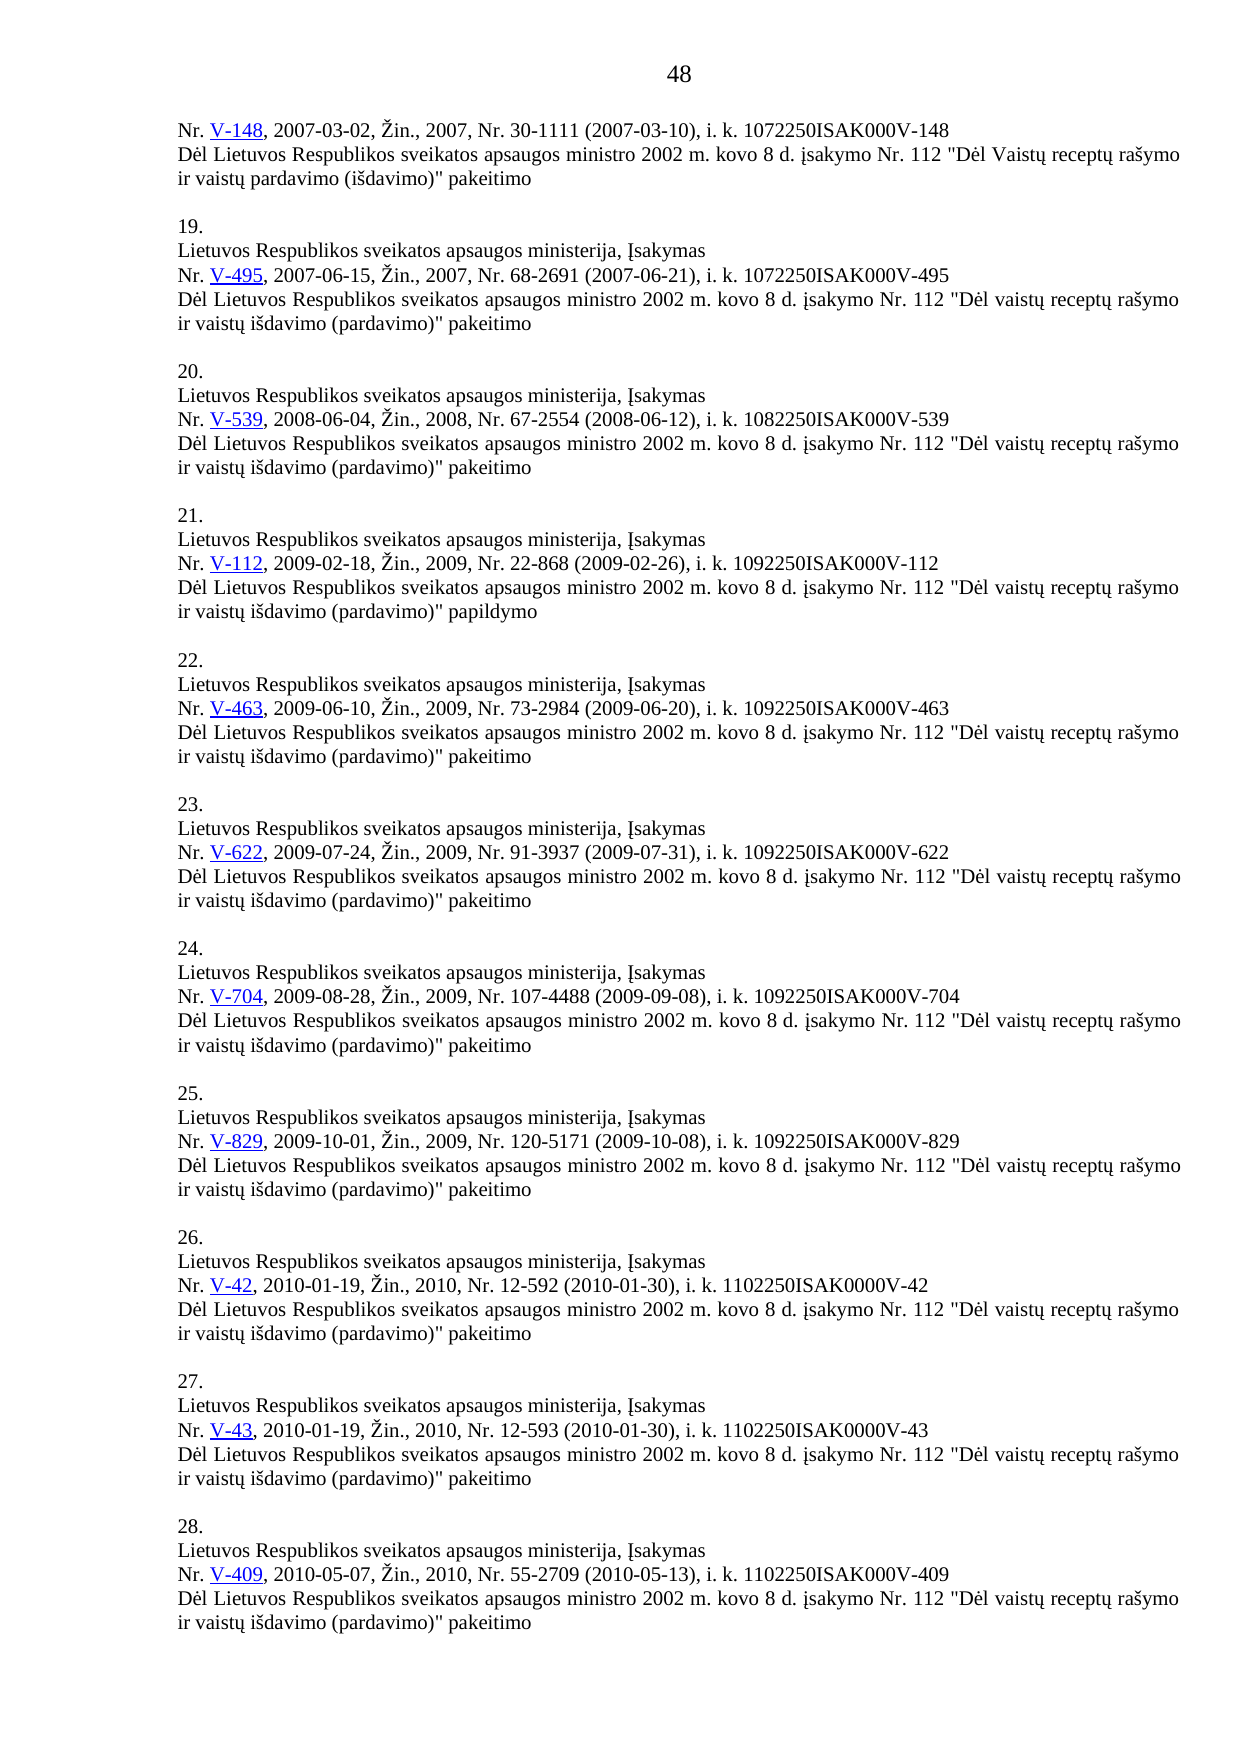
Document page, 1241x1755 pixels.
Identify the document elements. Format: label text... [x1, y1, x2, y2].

text Lietuvos Respublikos sveikatos apsaugos ministerija, Įsakymas [177, 816, 1181, 840]
text Dėl Lietuvos Respublikos sveikatos apsaugos ministro 2002 m. kovo 8 d. įsakymo Nr. 112 "Dėl vaistų receptų rašymo ir vaistų išdavimo (pardavimo)" pakeitimo [177, 720, 1181, 768]
text Lietuvos Respublikos sveikatos apsaugos ministerija, Įsakymas [177, 238, 1181, 262]
text Dėl Lietuvos Respublikos sveikatos apsaugos ministro 2002 m. kovo 8 d. įsakymo Nr. 112 "Dėl Vaistų receptų rašymo ir vaistų pardavimo (išdavimo)" pakeitimo [177, 142, 1181, 190]
text Dėl Lietuvos Respublikos sveikatos apsaugos ministro 2002 m. kovo 8 d. įsakymo Nr. 112 "Dėl vaistų receptų rašymo ir vaistų išdavimo (pardavimo)" papildymo [177, 575, 1181, 623]
text Nr. V-463, 2009-06-10, Žin., 2009, Nr. 73-2984 (2009-06-20), i. k. 1092250ISAK000V-463 [177, 696, 1181, 720]
text Lietuvos Respublikos sveikatos apsaugos ministerija, Įsakymas [177, 672, 1181, 696]
text 26. [177, 1225, 1181, 1249]
text Dėl Lietuvos Respublikos sveikatos apsaugos ministro 2002 m. kovo 8 d. įsakymo Nr. 112 "Dėl vaistų receptų rašymo ir vaistų išdavimo (pardavimo)" pakeitimo [177, 1442, 1181, 1490]
text Nr. V-704, 2009-08-28, Žin., 2009, Nr. 107-4488 (2009-09-08), i. k. 1092250ISAK000V-704 [177, 984, 1181, 1008]
text Lietuvos Respublikos sveikatos apsaugos ministerija, Įsakymas [177, 1105, 1181, 1129]
text Nr. V-42, 2010-01-19, Žin., 2010, Nr. 12-592 (2010-01-30), i. k. 1102250ISAK0000V-42 [177, 1273, 1181, 1297]
text Nr. V-495, 2007-06-15, Žin., 2007, Nr. 68-2691 (2007-06-21), i. k. 1072250ISAK000V-495 [177, 262, 1181, 287]
text Nr. V-539, 2008-06-04, Žin., 2008, Nr. 67-2554 (2008-06-12), i. k. 1082250ISAK000V-539 [177, 407, 1181, 431]
text Dėl Lietuvos Respublikos sveikatos apsaugos ministro 2002 m. kovo 8 d. įsakymo Nr. 112 "Dėl vaistų receptų rašymo ir vaistų išdavimo (pardavimo)" pakeitimo [177, 1153, 1181, 1201]
text Lietuvos Respublikos sveikatos apsaugos ministerija, Įsakymas [177, 1249, 1181, 1273]
text 23. [177, 792, 1181, 816]
text Nr. V-829, 2009-10-01, Žin., 2009, Nr. 120-5171 (2009-10-08), i. k. 1092250ISAK000V-829 [177, 1129, 1181, 1153]
text Lietuvos Respublikos sveikatos apsaugos ministerija, Įsakymas [177, 1393, 1181, 1417]
text Lietuvos Respublikos sveikatos apsaugos ministerija, Įsakymas [177, 527, 1181, 551]
text Dėl Lietuvos Respublikos sveikatos apsaugos ministro 2002 m. kovo 8 d. įsakymo Nr. 112 "Dėl vaistų receptų rašymo ir vaistų išdavimo (pardavimo)" pakeitimo [177, 287, 1181, 335]
text 22. [177, 647, 1181, 672]
text Nr. V-409, 2010-05-07, Žin., 2010, Nr. 55-2709 (2010-05-13), i. k. 1102250ISAK000V-409 [177, 1562, 1181, 1586]
text Dėl Lietuvos Respublikos sveikatos apsaugos ministro 2002 m. kovo 8 d. įsakymo Nr. 112 "Dėl vaistų receptų rašymo ir vaistų išdavimo (pardavimo)" pakeitimo [177, 431, 1181, 479]
text Dėl Lietuvos Respublikos sveikatos apsaugos ministro 2002 m. kovo 8 d. įsakymo Nr. 112 "Dėl vaistų receptų rašymo ir vaistų išdavimo (pardavimo)" pakeitimo [177, 1008, 1181, 1057]
text Nr. V-622, 2009-07-24, Žin., 2009, Nr. 91-3937 (2009-07-31), i. k. 1092250ISAK000V-622 [177, 840, 1181, 864]
text Nr. V-148, 2007-03-02, Žin., 2007, Nr. 30-1111 (2007-03-10), i. k. 1072250ISAK000V-148 [177, 118, 1181, 142]
text Lietuvos Respublikos sveikatos apsaugos ministerija, Įsakymas [177, 960, 1181, 984]
text Dėl Lietuvos Respublikos sveikatos apsaugos ministro 2002 m. kovo 8 d. įsakymo Nr. 112 "Dėl vaistų receptų rašymo ir vaistų išdavimo (pardavimo)" pakeitimo [177, 1586, 1181, 1634]
text 28. [177, 1514, 1181, 1538]
text Nr. V-112, 2009-02-18, Žin., 2009, Nr. 22-868 (2009-02-26), i. k. 1092250ISAK000V-112 [177, 551, 1181, 575]
text Dėl Lietuvos Respublikos sveikatos apsaugos ministro 2002 m. kovo 8 d. įsakymo Nr. 112 "Dėl vaistų receptų rašymo ir vaistų išdavimo (pardavimo)" pakeitimo [177, 1297, 1181, 1345]
text 19. [177, 214, 1181, 238]
text 21. [177, 503, 1181, 527]
text Nr. V-43, 2010-01-19, Žin., 2010, Nr. 12-593 (2010-01-30), i. k. 1102250ISAK0000V-43 [177, 1417, 1181, 1442]
text 25. [177, 1081, 1181, 1105]
text Dėl Lietuvos Respublikos sveikatos apsaugos ministro 2002 m. kovo 8 d. įsakymo Nr. 112 "Dėl vaistų receptų rašymo ir vaistų išdavimo (pardavimo)" pakeitimo [177, 864, 1181, 912]
text Lietuvos Respublikos sveikatos apsaugos ministerija, Įsakymas [177, 383, 1181, 407]
text 24. [177, 936, 1181, 960]
text 27. [177, 1369, 1181, 1393]
text 20. [177, 359, 1181, 383]
text Lietuvos Respublikos sveikatos apsaugos ministerija, Įsakymas [177, 1538, 1181, 1562]
